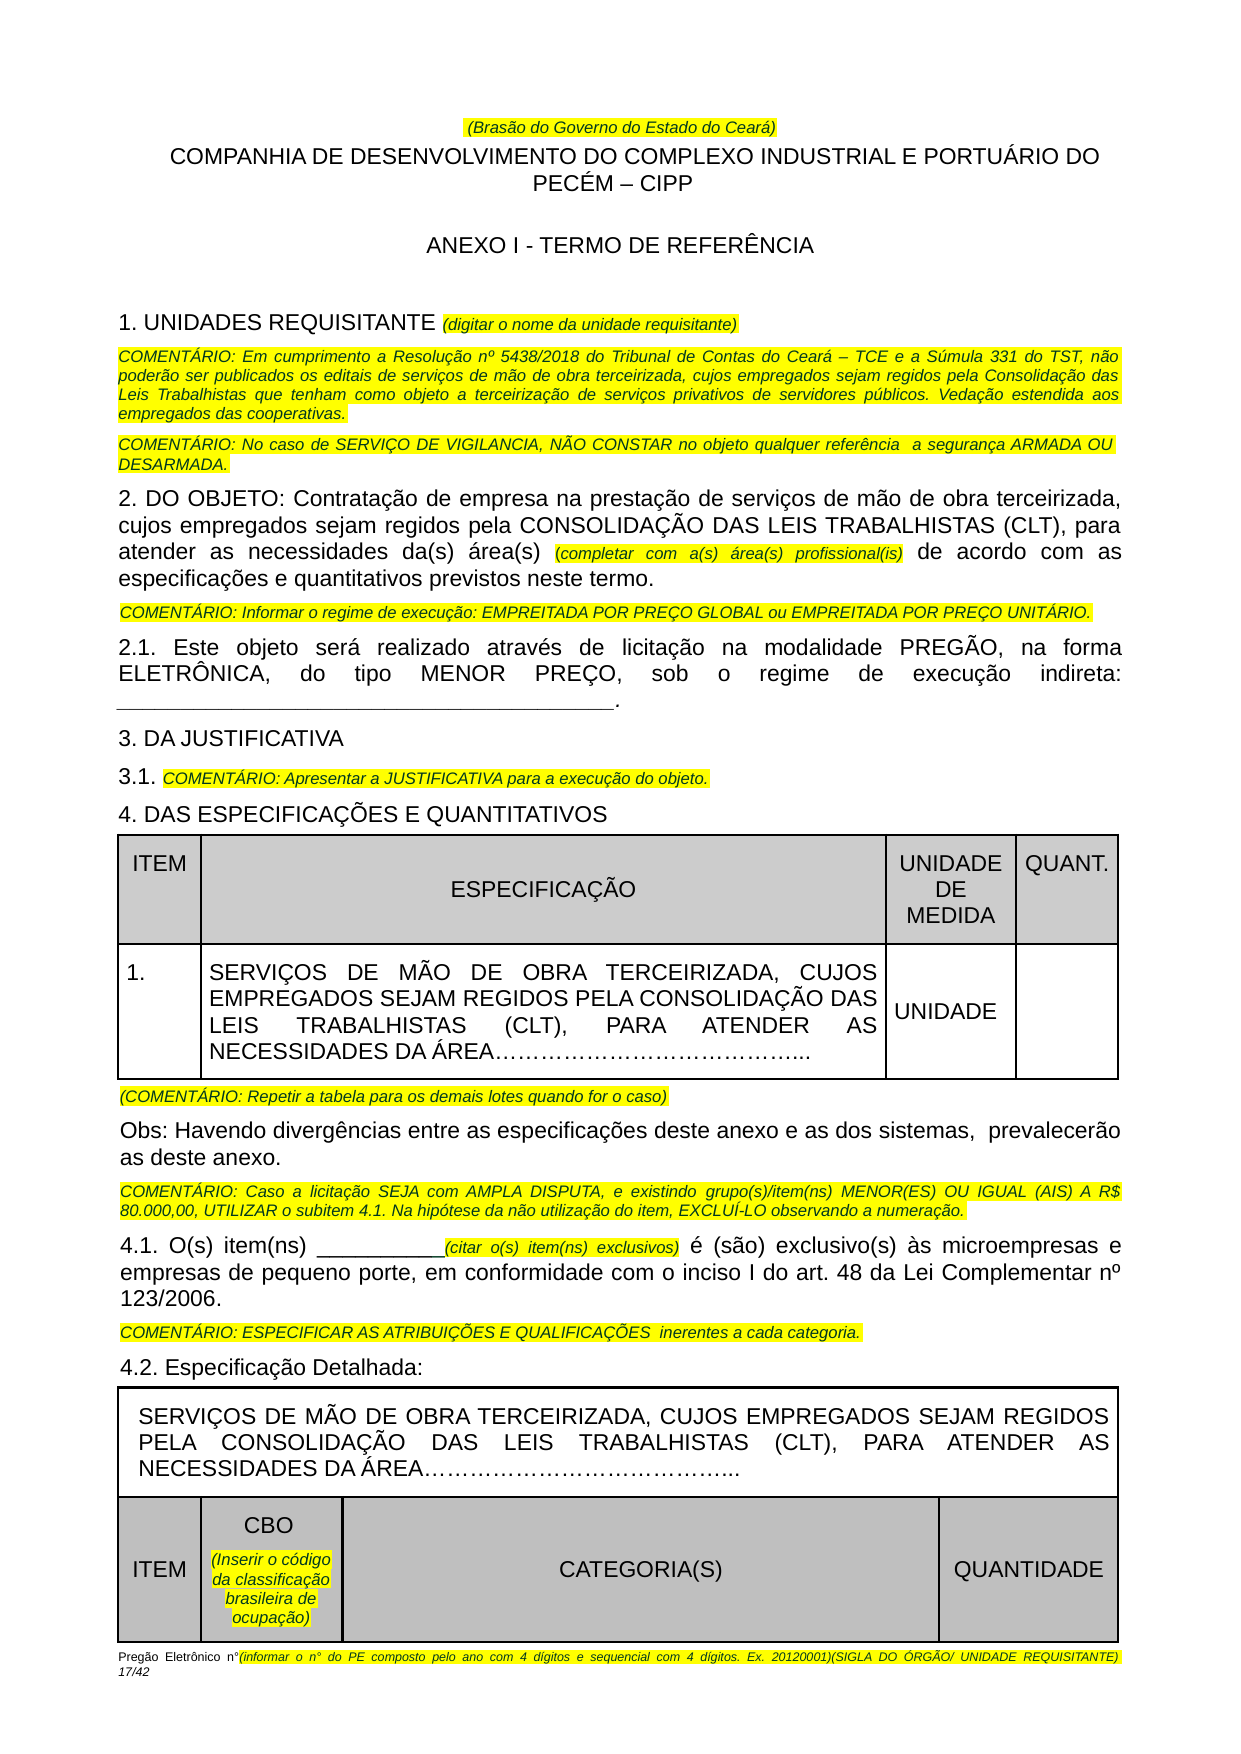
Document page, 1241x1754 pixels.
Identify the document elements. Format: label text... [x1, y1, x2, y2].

table_cell Serviços de mão de obra terceirizada, cujos empregados sejam regidos pela CONSOLIDAÇÃO DAS LEIS TRABALHISTAS (CLT), para atender as necessidades da área…………………………………... [202, 945, 885, 1078]
text COMENTÁRIO: Em cumprimento a Resolução nº 5438/2018 do Tribunal de Contas do Ceará – TCE e a Súmula 331 do TST, não poderão ser publicados os editais de serviços de mão de obra terceirizada, cujos empregados sejam regidos pela Consolidação das Leis Trabalhistas que tenham como objeto a terceirização de serviços privativos de servidores públicos. Vedação estendida aos empregados das cooperativas. [118, 347, 1122, 423]
table_header ITEM [119, 836, 200, 943]
text COMENTÁRIO: ESPECIFICAR AS ATRIBUIÇÕES E QUALIFICAÇÕES inerentes a cada categoria. [120, 1323, 1122, 1342]
text ANEXO I - TERMO DE REFERÊNCIA [118, 232, 1122, 258]
table_header UNIDADE DE MEDIDA [887, 836, 1015, 943]
table_cell CATEGORIA(S) [344, 1498, 938, 1641]
text COMENTÁRIO: Caso a licitação SEJA com AMPLA DISPUTA, e existindo grupo(s)/item(ns) MENOR(ES) OU IGUAL (AIS) A R$ 80.000,00, UTILIZAR o subitem 4.1. Na hipótese da não utilização do item, EXCLUÍ-LO observando a numeração. [120, 1182, 1122, 1220]
text (COMENTÁRIO: Repetir a tabela para os demais lotes quando for o caso) [119, 1086, 1122, 1106]
text 4.1. O(s) item(ns) __________(citar o(s) item(ns) exclusivos) é (são) exclusivo(s) às microempresas e empresas de pequeno porte, em conformidade com o inciso I do art. 48 da Lei Complementar nº 123/2006. [120, 1232, 1122, 1311]
text 2.1. Este objeto será realizado através de licitação na modalidade PREGÃO, na forma ELETRÔNICA, do tipo MENOR PREÇO, sob o regime de execução indireta: _______________________________________. [118, 634, 1122, 713]
text 1. UNIDADES REQUISITANTE (digitar o nome da unidade requisitante) [118, 308, 1122, 335]
text 4.2. Especificação Detalhada: [120, 1354, 1122, 1381]
text 2. DO OBJETO: Contratação de empresa na prestação de serviços de mão de obra terceirizada, cujos empregados sejam regidos pela CONSOLIDAÇÃO DAS LEIS TRABALHISTAS (CLT), para atender as necessidades da(s) área(s) (completar com a(s) área(s) profissional(is) de acordo com as especificações e quantitativos previstos neste termo. [118, 485, 1122, 591]
text Obs: Havendo divergências entre as especificações deste anexo e as dos sistemas, prevalecerão as deste anexo. [119, 1117, 1122, 1170]
text 3.1. COMENTÁRIO: Apresentar a JUSTIFICATIVA para a execução do objeto. [118, 763, 1122, 789]
table_header Serviços de mão de obra terceirizada, cujos empregados sejam regidos pela CONSOLIDAÇÃO DAS LEIS TRABALHISTAS (CLT), para atender as necessidades da área…………………………………... [119, 1389, 1117, 1496]
table_cell ITEM [119, 1498, 200, 1641]
table_cell [1017, 945, 1117, 1078]
table_cell 1. [119, 945, 200, 1078]
table_cell UNIDADE [887, 945, 1015, 1078]
table_header QUANT. [1017, 836, 1117, 943]
table_cell QUANTIDADE [940, 1498, 1117, 1641]
table_header ESPECIFICAÇÃO [202, 836, 885, 943]
text COMENTÁRIO: Informar o regime de execução: EMPREITADA POR PREÇO GLOBAL ou EMPREITADA POR PREÇO UNITÁRIO. [119, 603, 1122, 622]
table_cell CBO (Inserir o código da classificação brasileira de ocupação) [202, 1498, 341, 1641]
text 3. DA JUSTIFICATIVA [118, 725, 1122, 751]
text 4. DAS ESPECIFICAÇÕES E QUANTITATIVOS [118, 801, 1122, 827]
text COMENTÁRIO: No caso de SERVIÇO DE VIGILANCIA, NÃO CONSTAR no objeto qualquer referência a segurança ARMADA OU DESARMADA. [118, 435, 1116, 473]
